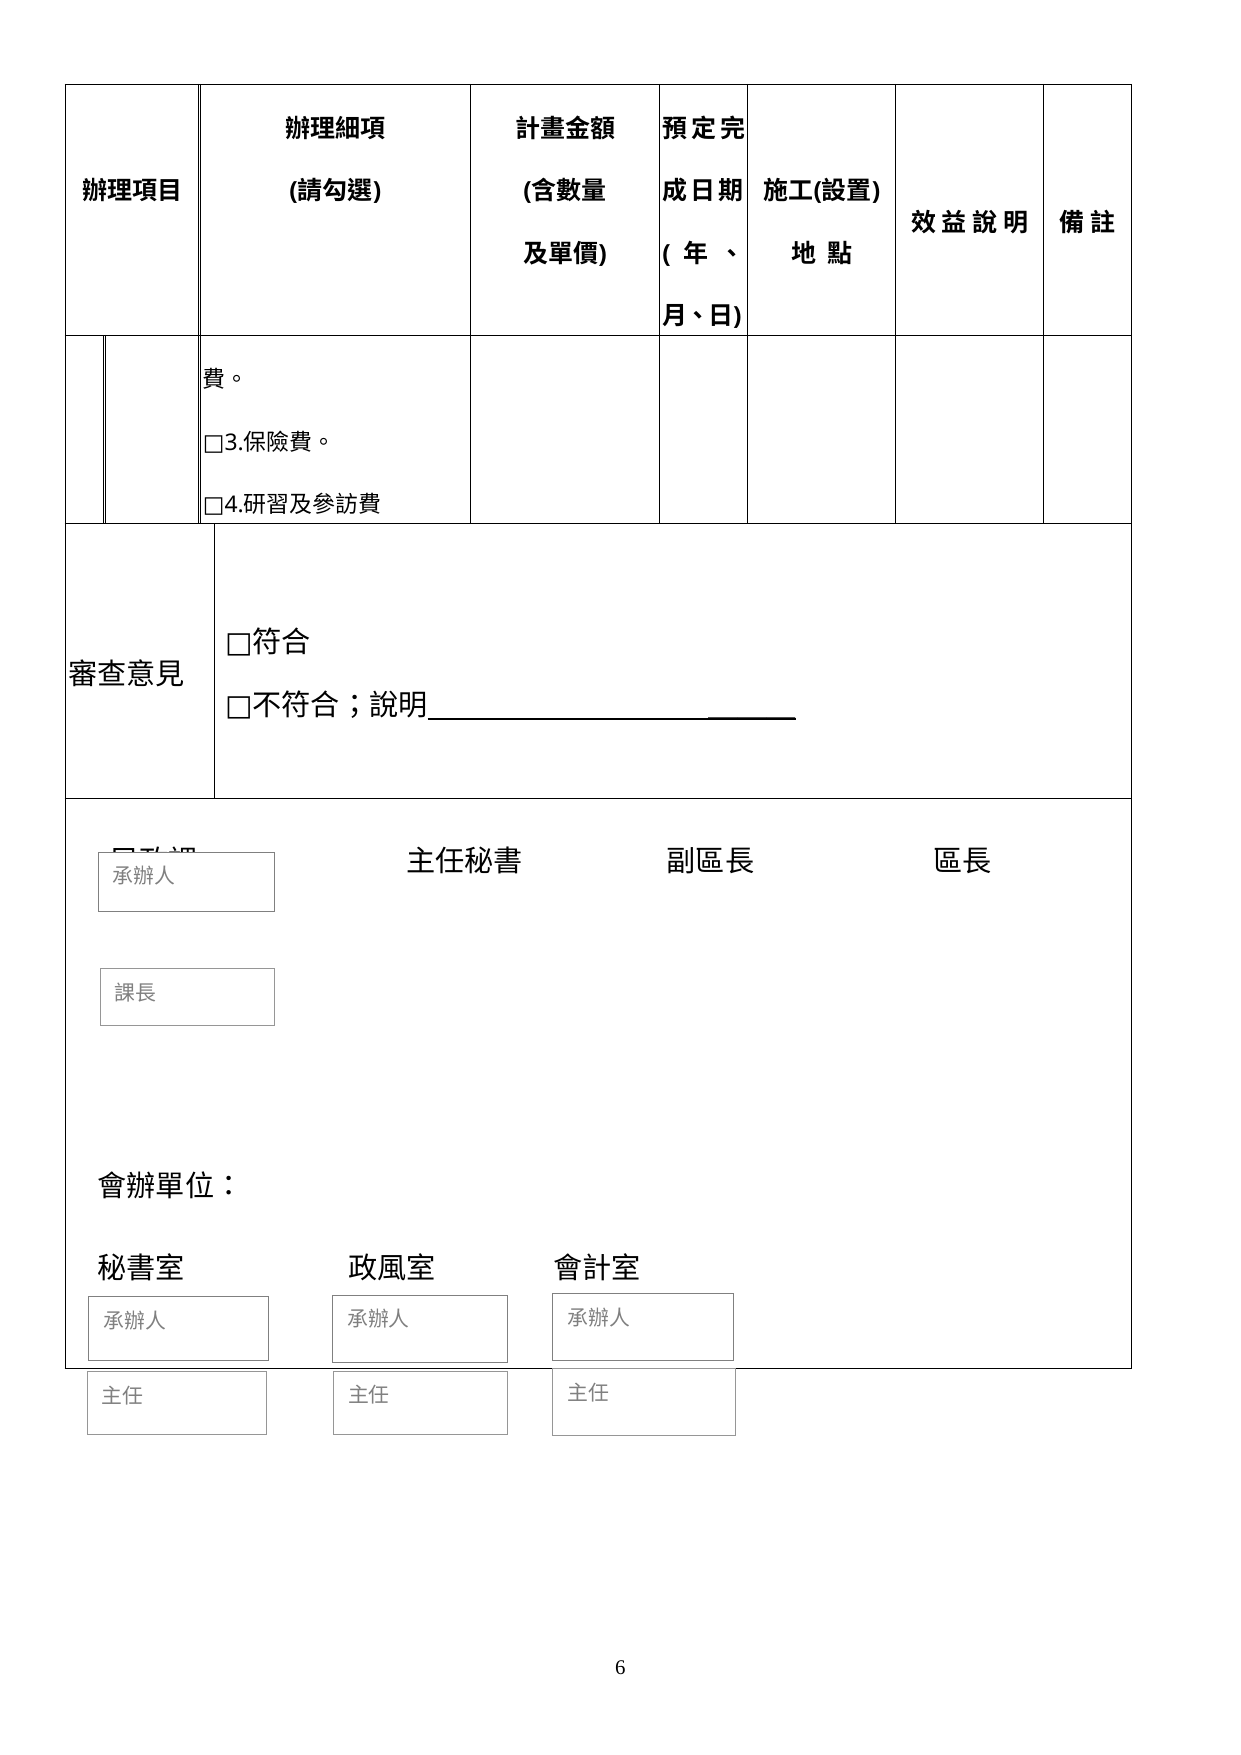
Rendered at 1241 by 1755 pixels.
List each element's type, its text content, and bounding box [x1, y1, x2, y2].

table_header 計畫金額 (含數量 及單價) [471, 85, 659, 335]
table_header 施工(設置) 地 點 [748, 85, 895, 335]
table_cell [896, 336, 1043, 523]
table_cell [1044, 336, 1131, 523]
table_cell 費。 □3.保險費。 □4.研習及參訪費 [201, 336, 470, 523]
table_cell 民政課 主任秘書 副區長 區長 會辦單位： 秘書室 政風室 會計室 [66, 799, 1131, 1367]
table_cell [66, 336, 103, 523]
table_cell [748, 336, 895, 523]
table_cell □符合 □不符合；說明 ＿＿＿ [215, 524, 1131, 798]
table_cell [471, 336, 659, 523]
table_header 預定完成日期(年、月、日) [660, 85, 747, 335]
table_header 備 註 [1044, 85, 1131, 335]
table_cell 審查意見 [66, 524, 214, 798]
table_header 辦理項目 [66, 85, 198, 335]
table_header 辦理細項 (請勾選) [201, 85, 470, 335]
table_cell [106, 336, 198, 523]
table_header 效 益 說 明 [896, 85, 1043, 335]
table_cell [660, 336, 747, 523]
